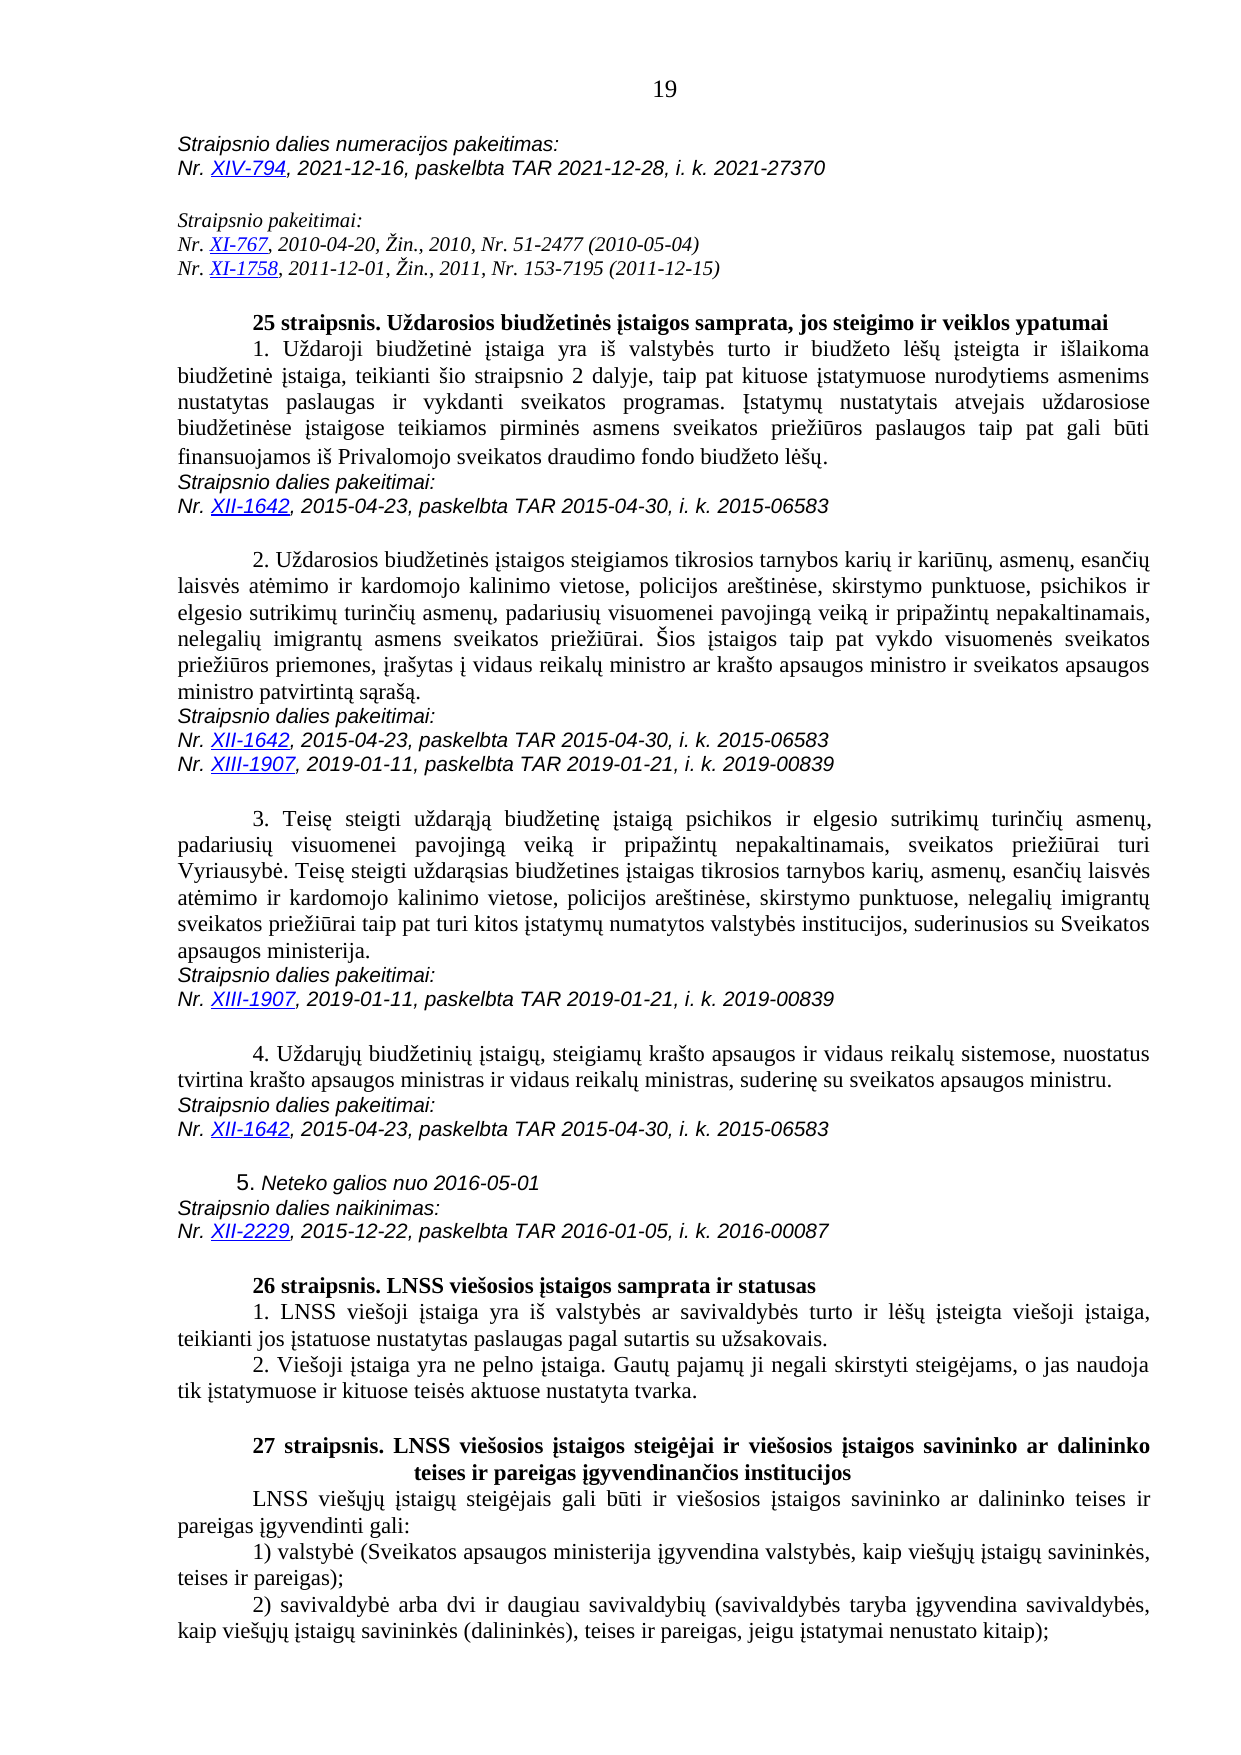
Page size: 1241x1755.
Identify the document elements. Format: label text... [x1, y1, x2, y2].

text 25 straipsnis. Uždarosios biudžetinės įstaigos samprata, jos steigimo ir veiklos ypatumai [252, 309, 1152, 335]
text LNSS viešųjų įstaigų steigėjais gali būti ir viešosios įstaigos savininko ar dalininko teises ir pareigas įgyvendinti gali: [177, 1485, 1152, 1538]
text Nr. XI-1758, 2011-12-01, Žin., 2011, Nr. 153-7195 (2011-12-15) [177, 256, 1152, 280]
text Straipsnio dalies naikinimas: [177, 1195, 1152, 1219]
text 3. Teisę steigti uždarąją biudžetinę įstaigą psichikos ir elgesio sutrikimų turinčių asmenų, padariusių visuomenei pavojingą veiką ir pripažintų nepakaltinamais, sveikatos priežiūrai turi Vyriausybė. Teisę steigti uždarąsias biudžetines įstaigas tikrosios tarnybos karių, asmenų, esančių laisvės atėmimo ir kardomojo kalinimo vietose, policijos areštinėse, skirstymo punktuose, nelegalių imigrantų sveikatos priežiūrai taip pat turi kitos įstatymų numatytos valstybės institucijos, suderinusios su Sveikatos apsaugos ministerija. [177, 805, 1152, 963]
text Nr. XIII-1907, 2019-01-11, paskelbta TAR 2019-01-21, i. k. 2019-00839 [177, 987, 1152, 1011]
text Straipsnio dalies pakeitimai: [177, 1092, 1152, 1116]
text 27 straipsnis. LNSS viešosios įstaigos steigėjai ir viešosios įstaigos savininko ar dalininko teises ir pareigas įgyvendinančios institucijos [252, 1433, 1152, 1485]
text 1. Uždaroji biudžetinė įstaiga yra iš valstybės turto ir biudžeto lėšų įsteigta ir išlaikoma biudžetinė įstaiga, teikianti šio straipsnio 2 dalyje, taip pat kituose įstatymuose nurodytiems asmenims nustatytas paslaugas ir vykdanti sveikatos programas. Įstatymų nustatytais atvejais uždarosiose biudžetinėse įstaigose teikiamos pirminės asmens sveikatos priežiūros paslaugos taip pat gali būti finansuojamos iš Privalomojo sveikatos draudimo fondo biudžeto lėšų. [177, 335, 1152, 469]
text 26 straipsnis. LNSS viešosios įstaigos samprata ir statusas [177, 1272, 1152, 1298]
text 2. Viešoji įstaiga yra ne pelno įstaiga. Gautų pajamų ji negali skirstyti steigėjams, o jas naudoja tik įstatymuose ir kituose teisės aktuose nustatyta tvarka. [177, 1351, 1152, 1404]
text Straipsnio dalies numeracijos pakeitimas: [177, 131, 1152, 155]
text 1) valstybė (Sveikatos apsaugos ministerija įgyvendina valstybės, kaip viešųjų įstaigų savininkės, teises ir pareigas); [177, 1538, 1152, 1591]
text Straipsnio dalies pakeitimai: [177, 469, 1152, 493]
text Straipsnio dalies pakeitimai: [177, 963, 1152, 987]
text Nr. XIII-1907, 2019-01-11, paskelbta TAR 2019-01-21, i. k. 2019-00839 [177, 752, 1152, 776]
text Nr. XII-2229, 2015-12-22, paskelbta TAR 2016-01-05, i. k. 2016-00087 [177, 1219, 1152, 1243]
text Nr. XIV-794, 2021-12-16, paskelbta TAR 2021-12-28, i. k. 2021-27370 [177, 155, 1152, 179]
text 5. Neteko galios nuo 2016-05-01 [177, 1169, 1152, 1195]
text 4. Uždarųjų biudžetinių įstaigų, steigiamų krašto apsaugos ir vidaus reikalų sistemose, nuostatus tvirtina krašto apsaugos ministras ir vidaus reikalų ministras, suderinę su sveikatos apsaugos ministru. [177, 1040, 1152, 1092]
text Nr. XII-1642, 2015-04-23, paskelbta TAR 2015-04-30, i. k. 2015-06583 [177, 728, 1152, 752]
text Straipsnio dalies pakeitimai: [177, 704, 1152, 728]
text Nr. XI-767, 2010-04-20, Žin., 2010, Nr. 51-2477 (2010-05-04) [177, 232, 1152, 256]
text Nr. XII-1642, 2015-04-23, paskelbta TAR 2015-04-30, i. k. 2015-06583 [177, 1116, 1152, 1140]
text 1. LNSS viešoji įstaiga yra iš valstybės ar savivaldybės turto ir lėšų įsteigta viešoji įstaiga, teikianti jos įstatuose nustatytas paslaugas pagal sutartis su užsakovais. [177, 1298, 1152, 1351]
text Nr. XII-1642, 2015-04-23, paskelbta TAR 2015-04-30, i. k. 2015-06583 [177, 493, 1152, 517]
text 2) savivaldybė arba dvi ir daugiau savivaldybių (savivaldybės taryba įgyvendina savivaldybės, kaip viešųjų įstaigų savininkės (dalininkės), teises ir pareigas, jeigu įstatymai nenustato kitaip); [177, 1591, 1152, 1643]
text Straipsnio pakeitimai: [177, 208, 1152, 232]
text 2. Uždarosios biudžetinės įstaigos steigiamos tikrosios tarnybos karių ir kariūnų, asmenų, esančių laisvės atėmimo ir kardomojo kalinimo vietose, policijos areštinėse, skirstymo punktuose, psichikos ir elgesio sutrikimų turinčių asmenų, padariusių visuomenei pavojingą veiką ir pripažintų nepakaltinamais, nelegalių imigrantų asmens sveikatos priežiūrai. Šios įstaigos taip pat vykdo visuomenės sveikatos priežiūros priemones, įrašytas į vidaus reikalų ministro ar krašto apsaugos ministro ir sveikatos apsaugos ministro patvirtintą sąrašą. [177, 546, 1152, 704]
